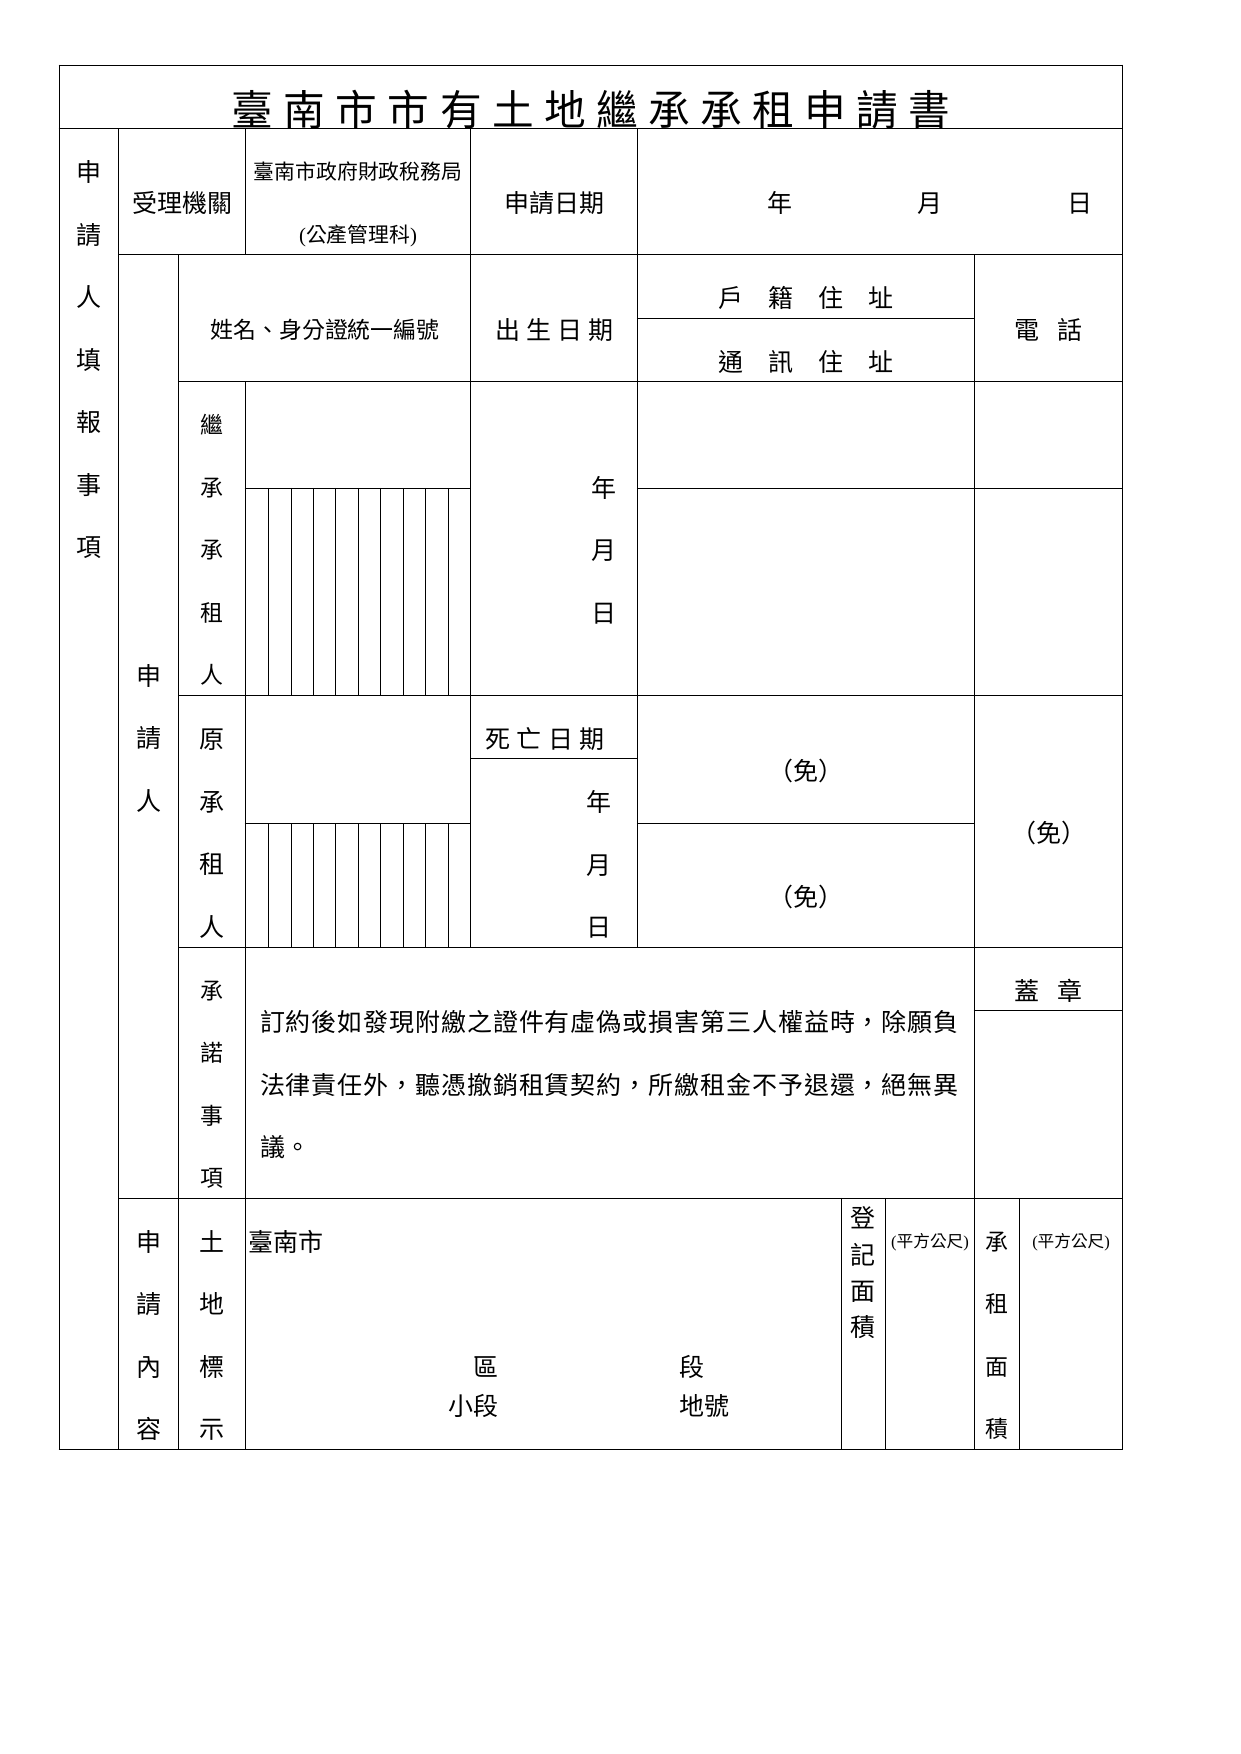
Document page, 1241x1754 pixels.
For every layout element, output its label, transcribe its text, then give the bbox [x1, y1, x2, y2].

table_cell [292, 824, 313, 947]
table_cell [426, 824, 448, 947]
table_cell [269, 489, 291, 695]
table_cell 姓名、身分證統一編號 [179, 255, 470, 381]
table_cell 承租面積 [975, 1199, 1019, 1449]
table_cell [426, 489, 448, 695]
table_cell [314, 824, 335, 947]
table_cell 受理機關 [119, 129, 245, 254]
table_cell 死 亡 日 期 [471, 696, 637, 758]
table_cell 出 生 日 期 [471, 255, 637, 381]
table_cell [359, 489, 380, 695]
table_cell [246, 696, 470, 823]
table_cell [292, 489, 313, 695]
table_cell 申請日期 [471, 129, 637, 254]
table_cell [404, 489, 425, 695]
table_cell [336, 824, 358, 947]
table_cell 通 訊 住 址 [638, 319, 974, 381]
table_cell 原承租人 [179, 696, 245, 947]
table_cell 年 月 日 [638, 129, 1122, 254]
table_cell [314, 489, 335, 695]
table_cell 登記面積 [842, 1199, 885, 1449]
table_cell 臺南市政府財政稅務局 (公產管理科) [246, 129, 470, 254]
table_cell [449, 824, 470, 947]
table_cell [381, 489, 403, 695]
table_cell [269, 824, 291, 947]
table_cell （免） [975, 696, 1122, 947]
table_cell 訂約後如發現附繳之證件有虛偽或損害第三人權益時，除願負法律責任外，聽憑撤銷租賃契約，所繳租金不予退還，絕無異議。 [246, 948, 974, 1198]
table_cell 繼承承租人 [179, 382, 245, 695]
table_cell [381, 824, 403, 947]
table_cell [359, 824, 380, 947]
table_cell [404, 824, 425, 947]
table_cell [975, 1011, 1122, 1198]
table_cell (平方公尺) [1020, 1199, 1122, 1449]
table_cell [975, 489, 1122, 695]
table_cell （免） [638, 696, 974, 823]
table_cell 蓋 章 [975, 948, 1122, 1010]
table_cell 臺南市 區 段 小段 地號 [246, 1199, 841, 1449]
table_cell 戶 籍 住 址 [638, 255, 974, 318]
table_cell 承諾事項 [179, 948, 245, 1198]
table_cell [638, 382, 974, 488]
table_cell [246, 382, 470, 488]
table_cell 電 話 [975, 255, 1122, 381]
table_cell 申 請 人 [119, 255, 178, 1198]
table_cell （免） [638, 824, 974, 947]
table_cell [638, 489, 974, 695]
table_cell (平方公尺) [886, 1199, 974, 1449]
table_cell [449, 489, 470, 695]
table_cell [246, 489, 268, 695]
table_cell 土地標示 [179, 1199, 245, 1449]
table_cell [246, 824, 268, 947]
table_cell 年 月 日 [471, 382, 637, 695]
table_cell 年 月 日 [471, 759, 637, 947]
table_header 臺 南 市 市 有 土 地 繼 承 承 租 申 請 書 [60, 66, 1122, 128]
table_cell 申 請 內 容 [119, 1199, 178, 1449]
table_cell 申 請 人 填 報 事 項 [60, 129, 118, 1449]
table_cell [336, 489, 358, 695]
table_cell [975, 382, 1122, 488]
